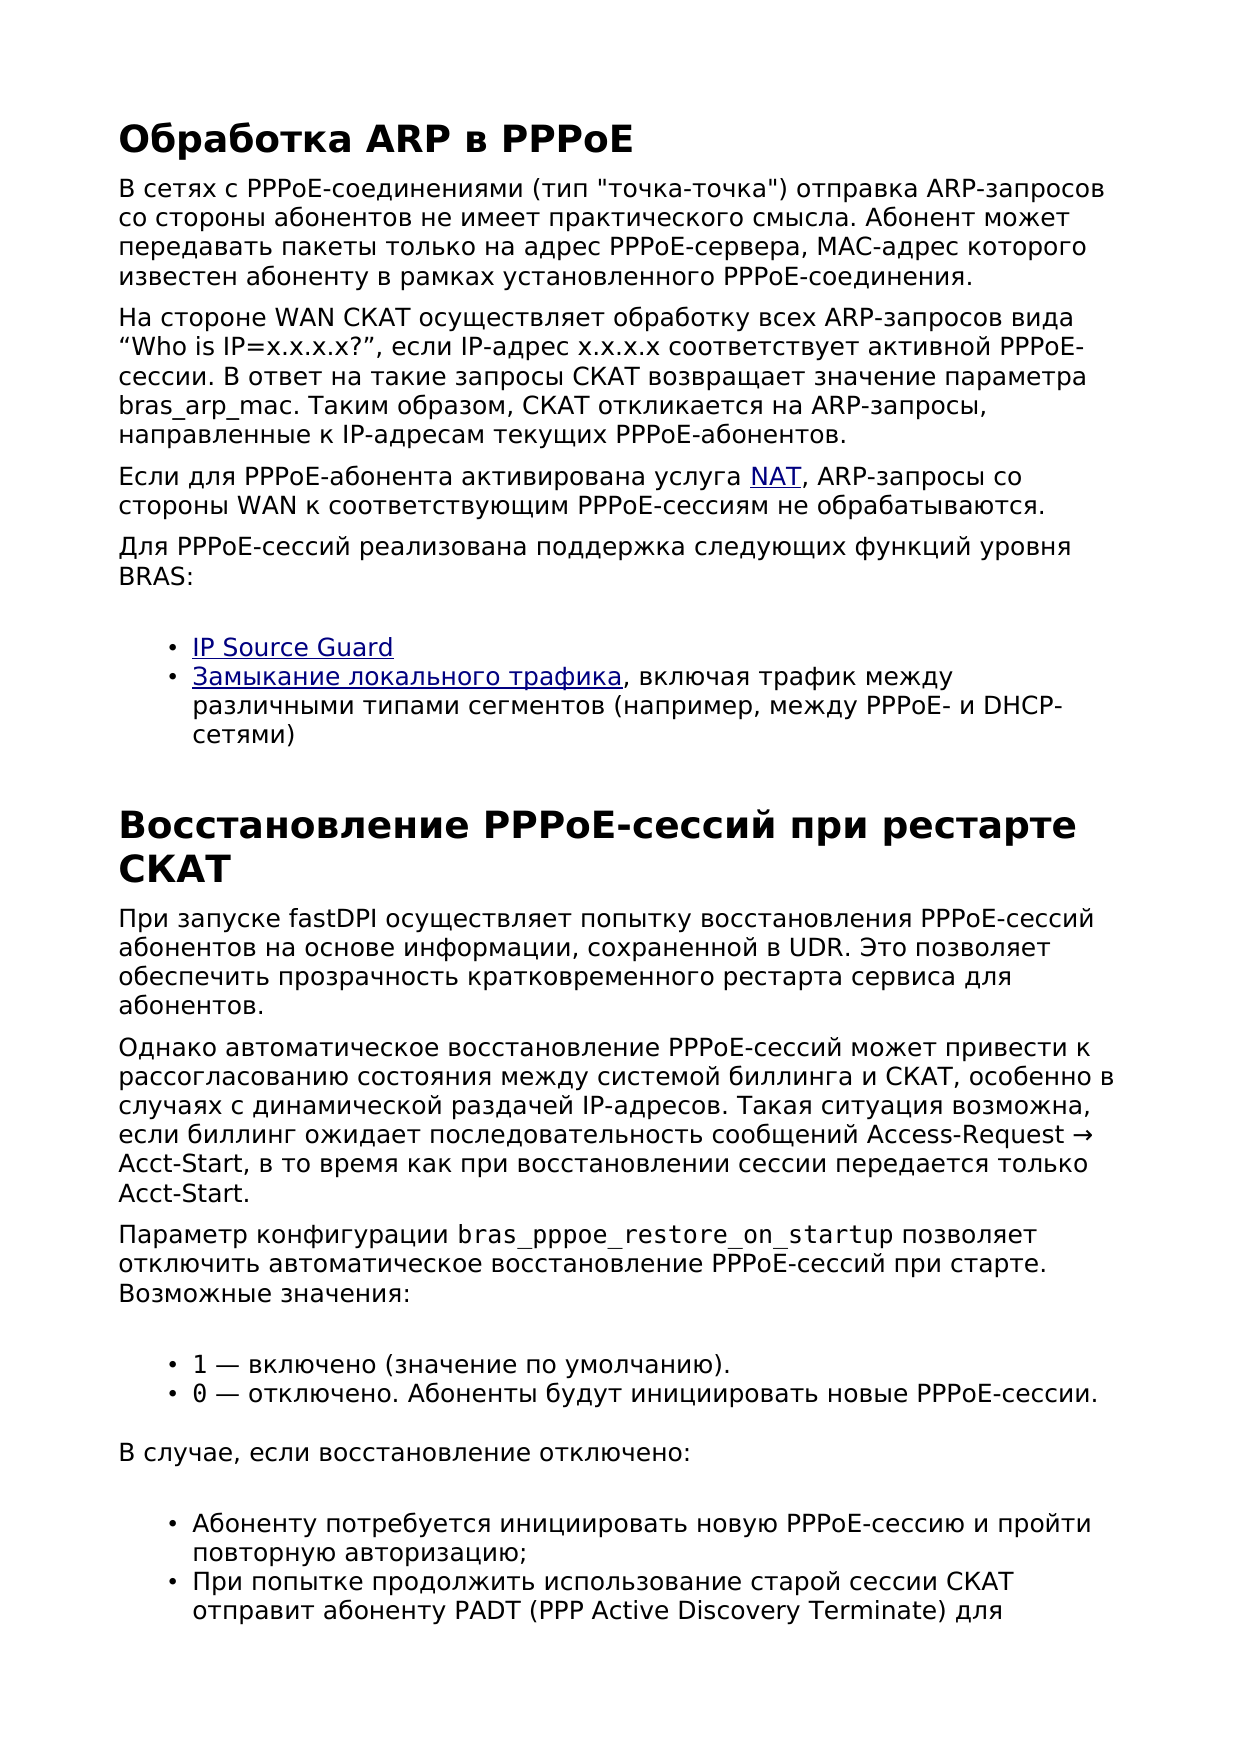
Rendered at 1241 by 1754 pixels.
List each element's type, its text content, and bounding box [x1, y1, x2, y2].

text Если для PPPoE-абонента активирована услуга NAT, ARP-запросы со стороны WAN к соответствующим PPPoE-сессиям не обрабатываются. [118, 462, 1122, 520]
text На стороне WAN СКАТ осуществляет обработку всех ARP-запросов вида “Who is IP=x.x.x.x?”, если IP-адрес x.x.x.x соответствует активной PPPoE-сессии. В ответ на такие запросы СКАТ возвращает значение параметра bras_arp_mac. Таким образом, СКАТ откликается на ARP-запросы, направленные к IP-адресам текущих PPPoE-абонентов. [118, 303, 1122, 449]
text Для PPPoE-сессий реализована поддержка следующих функций уровня BRAS: [118, 533, 1122, 591]
text Параметр конфигурации bras_pppoe_restore_on_startup позволяет отключить автоматическое восстановление PPPoE-сессий при старте. Возможные значения: [118, 1221, 1122, 1308]
subtitle Обработка ARP в PPPoE [118, 118, 1122, 162]
text В случае, если восстановление отключено: [118, 1438, 1122, 1467]
list Абоненту потребуется инициировать новую PPPoE-сессию и пройти повторную авторизацию; [177, 1509, 1122, 1567]
text При запуске fastDPI осуществляет попытку восстановления PPPoE-сессий абонентов на основе информации, сохраненной в UDR. Это позволяет обеспечить прозрачность кратковременного рестарта сервиса для абонентов. [118, 904, 1122, 1021]
list 0 — отключено. Абоненты будут инициировать новые PPPoE-сессии. [177, 1379, 1122, 1408]
list Замыкание локального трафика, включая трафик между различными типами сегментов (например, между PPPoE- и DHCP-сетями) [177, 662, 1122, 749]
text Однако автоматическое восстановление PPPoE-сессий может привести к рассогласованию состояния между системой биллинга и СКАТ, особенно в случаях с динамической раздачей IP-адресов. Такая ситуация возможна, если биллинг ожидает последовательность сообщений Access-Request → Acct-Start, в то время как при восстановлении сессии передается только Acct-Start. [118, 1033, 1122, 1208]
list IP Source Guard [177, 633, 1122, 662]
list При попытке продолжить использование старой сессии СКАТ отправит абоненту PADT (PPP Active Discovery Terminate) для [177, 1567, 1122, 1626]
subtitle Восстановление PPPoE-сессий при рестарте СКАТ [118, 804, 1122, 891]
text В сетях с PPPoE-соединениями (тип "точка-точка") отправка ARP-запросов со стороны абонентов не имеет практического смысла. Абонент может передавать пакеты только на адрес PPPoE-сервера, MAC-адрес которого известен абоненту в рамках установленного PPPoE-соединения. [118, 174, 1122, 291]
list 1 — включено (значение по умолчанию). [177, 1350, 1122, 1379]
